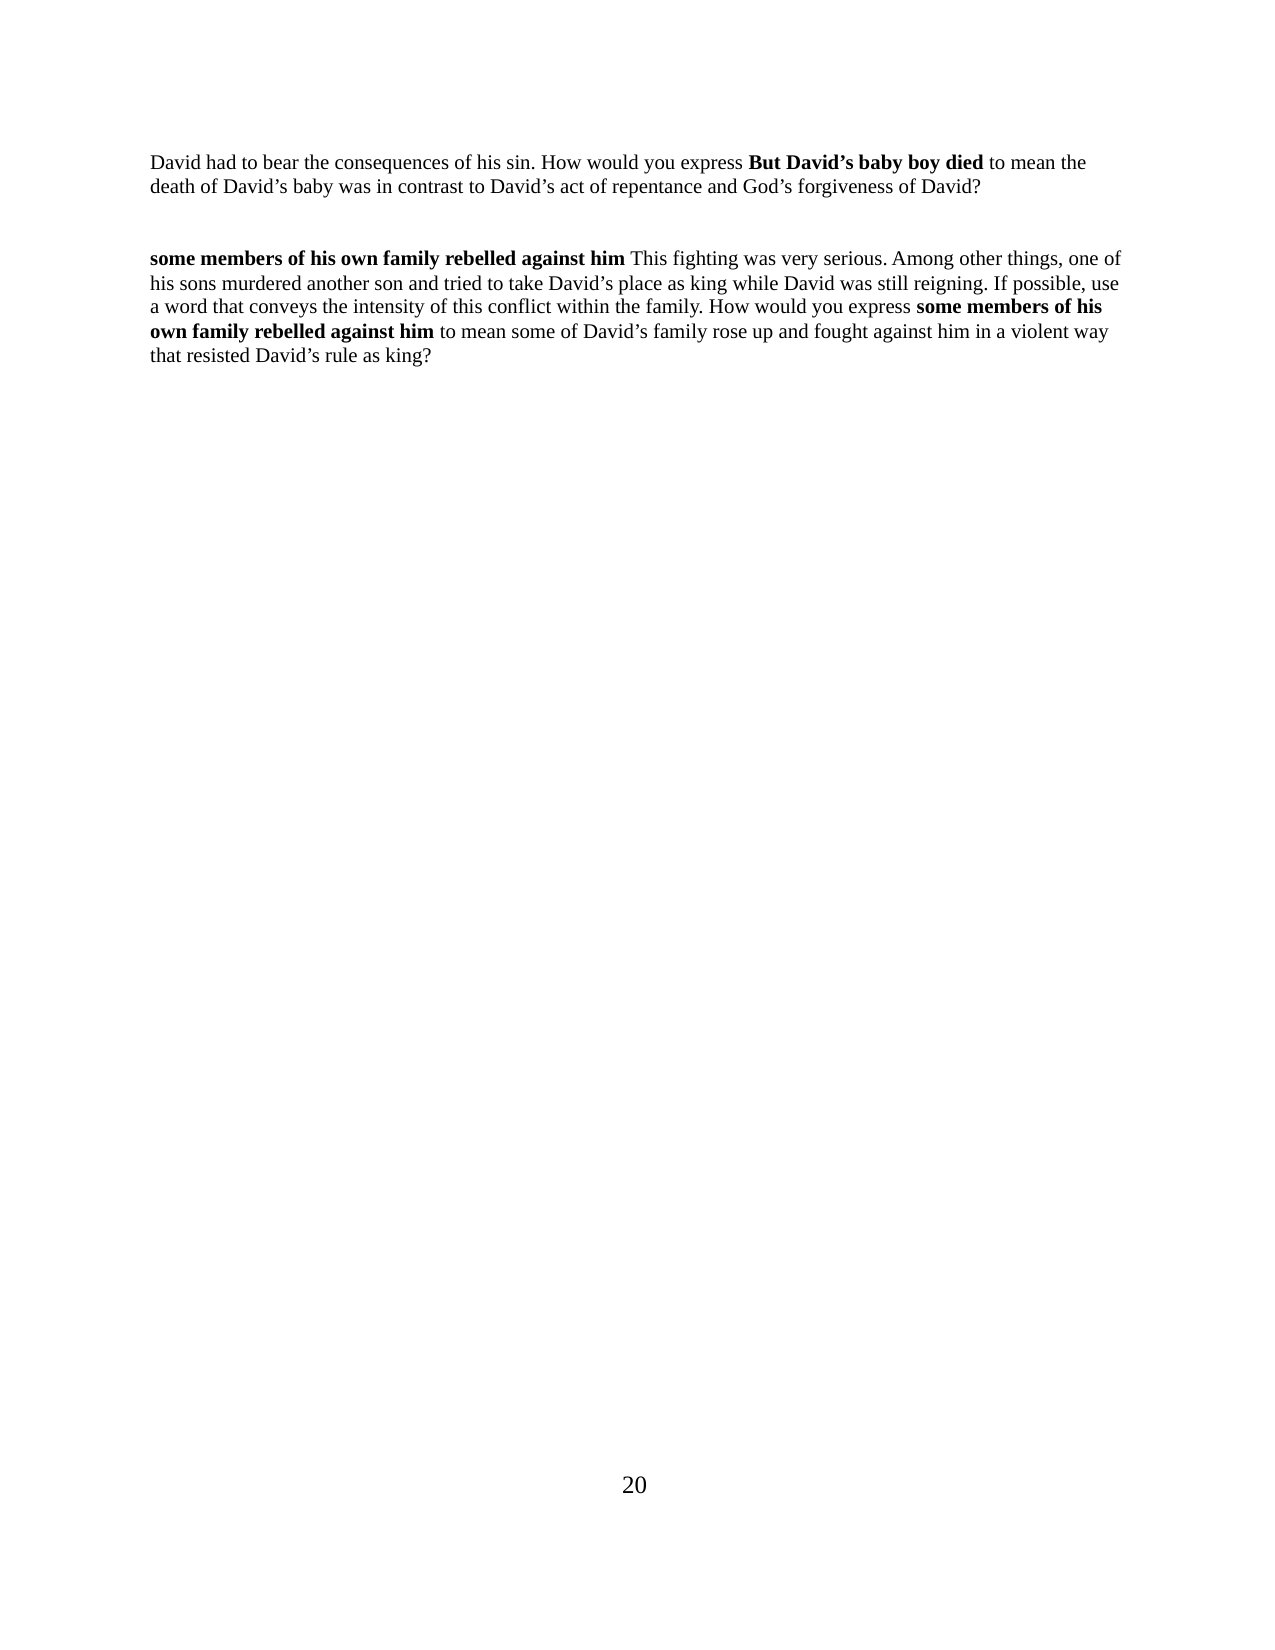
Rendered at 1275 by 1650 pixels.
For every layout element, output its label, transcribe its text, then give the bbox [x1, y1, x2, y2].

text David had to bear the consequences of his sin. How would you express But David’s baby boy died to mean the death of David’s baby was in contrast to David’s act of repentance and God’s forgiveness of David? [150, 150, 1125, 198]
text some members of his own family rebelled against him This fighting was very serious. Among other things, one of his sons murdered another son and tried to take David’s place as king while David was still reigning. If possible, use a word that conveys the intensity of this conflict within the family. How would you express some members of his own family rebelled against him to mean some of David’s family rose up and fought against him in a violent way that resisted David’s rule as king? [150, 246, 1125, 367]
